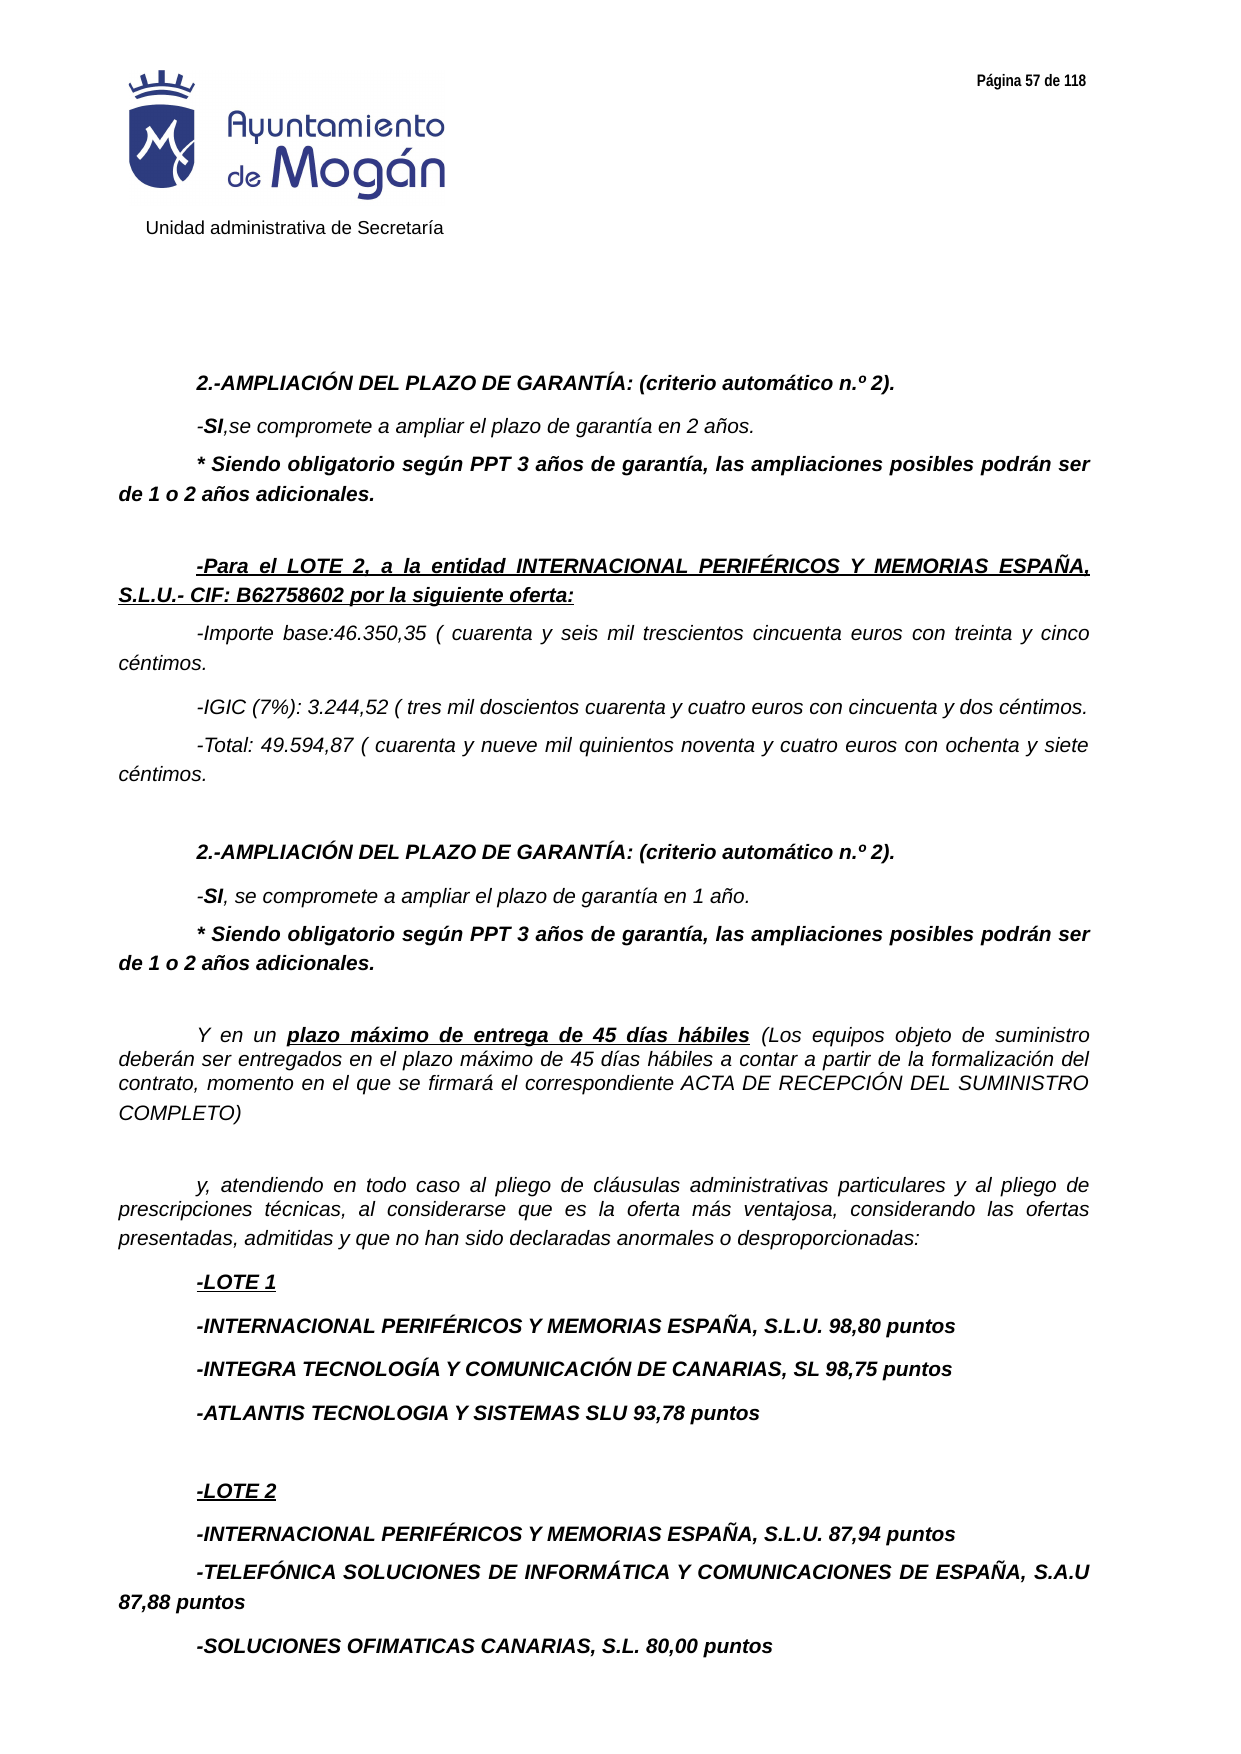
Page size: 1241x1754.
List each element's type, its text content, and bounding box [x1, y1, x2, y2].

text -LOTE 2 [118, 1473, 1092, 1504]
text -SOLUCIONES OFIMATICAS CANARIAS, S.L. 80,00 puntos [118, 1628, 1092, 1659]
text Y en un plazo máximo de entrega de 45 días hábiles (Los equipos objeto de suministro deberán ser entregados en el plazo máximo de 45 días hábiles a contar a partir de la formalización del contrato, momento en el que se firmará el correspondiente ACTA DE RECEPCIÓN DEL SUMINISTRO COMPLETO) [118, 1023, 1092, 1126]
text -Total: 49.594,87 ( cuarenta y nueve mil quinientos noventa y cuatro euros con ochenta y siete céntimos. [118, 732, 1092, 787]
text 2.-AMPLIACIÓN DEL PLAZO DE GARANTÍA: (criterio automático n.º 2). [118, 834, 1092, 865]
text -ATLANTIS TECNOLOGIA Y SISTEMAS SLU 93,78 puntos [118, 1395, 1092, 1426]
text -Importe base:46.350,35 ( cuarenta y seis mil trescientos cincuenta euros con treinta y cinco céntimos. [118, 621, 1092, 676]
text -Para el LOTE 2, a la entidad INTERNACIONAL PERIFÉRICOS Y MEMORIAS ESPAÑA, S.L.U.- CIF: B62758602 por la siguiente oferta: [118, 553, 1092, 609]
text -TELEFÓNICA SOLUCIONES DE INFORMÁTICA Y COMUNICACIONES DE ESPAÑA, S.A.U 87,88 puntos [118, 1560, 1092, 1615]
text -SI,se compromete a ampliar el plazo de garantía en 2 años. [118, 408, 1092, 439]
text y, atendiendo en todo caso al pliego de cláusulas administrativas particulares y al pliego de prescripciones técnicas, al considerarse que es la oferta más ventajosa, considerando las ofertas presentadas, admitidas y que no han sido declaradas anormales o desproporcionadas: [118, 1173, 1092, 1252]
text 2.-AMPLIACIÓN DEL PLAZO DE GARANTÍA: (criterio automático n.º 2). [118, 364, 1092, 396]
picture [128, 70, 445, 206]
text -INTEGRA TECNOLOGÍA Y COMUNICACIÓN DE CANARIAS, SL 98,75 puntos [118, 1351, 1092, 1383]
text * Siendo obligatorio según PPT 3 años de garantía, las ampliaciones posibles podrán ser de 1 o 2 años adicionales. [118, 921, 1092, 976]
text -SI, se compromete a ampliar el plazo de garantía en 1 año. [118, 878, 1092, 909]
text -INTERNACIONAL PERIFÉRICOS Y MEMORIAS ESPAÑA, S.L.U. 98,80 puntos [118, 1308, 1092, 1339]
text * Siendo obligatorio según PPT 3 años de garantía, las ampliaciones posibles podrán ser de 1 o 2 años adicionales. [118, 452, 1092, 507]
text -LOTE 1 [118, 1264, 1092, 1295]
text -IGIC (7%): 3.244,52 ( tres mil doscientos cuarenta y cuatro euros con cincuenta y dos céntimos. [118, 689, 1092, 720]
text -INTERNACIONAL PERIFÉRICOS Y MEMORIAS ESPAÑA, S.L.U. 87,94 puntos [118, 1516, 1092, 1548]
